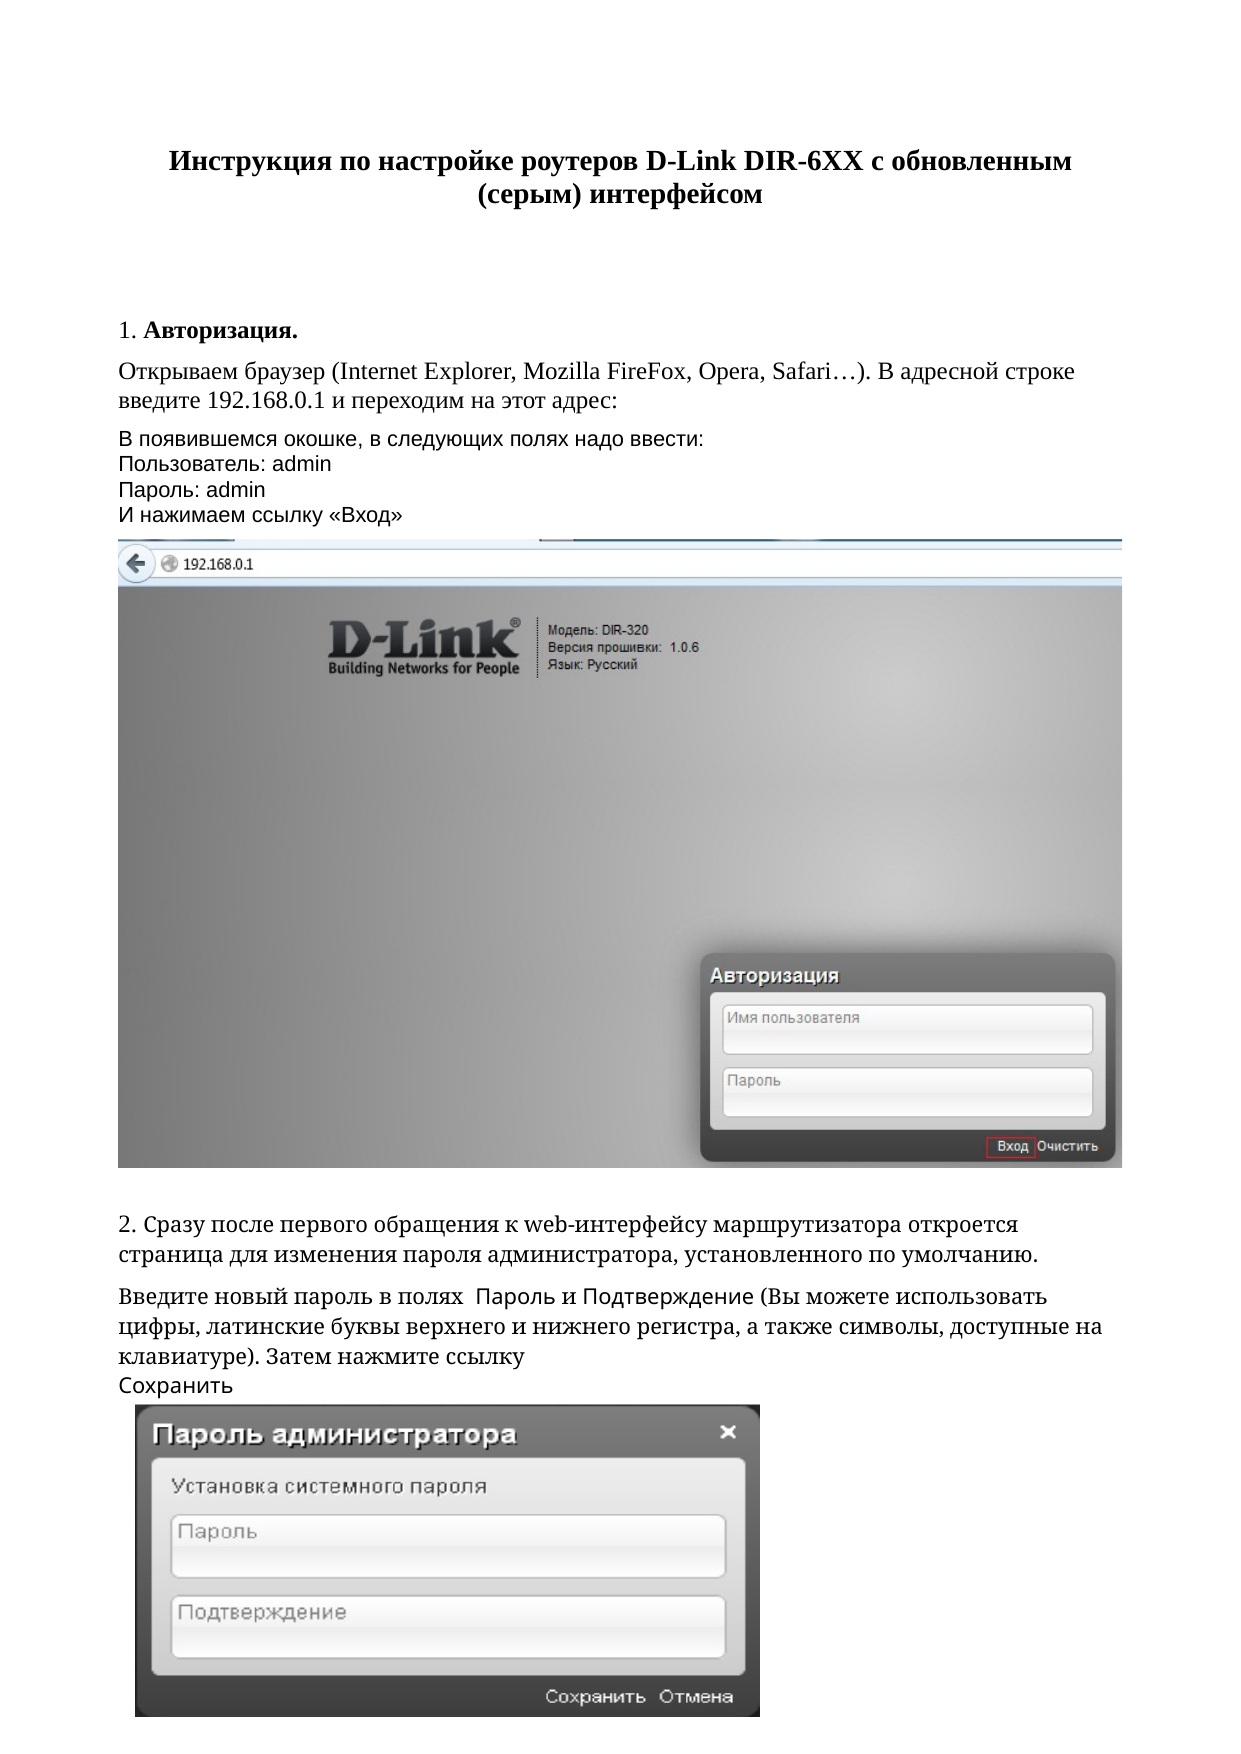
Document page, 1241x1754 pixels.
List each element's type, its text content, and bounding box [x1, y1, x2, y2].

picture [131, 1400, 764, 1721]
subtitle Инструкция по настройке роутеров D-Link DIR-6ХХ с обновленным (серым) интерфейсом [118, 143, 1122, 210]
text 1. Авторизация. [118, 315, 1122, 343]
text Сохранить [118, 1370, 1122, 1400]
text Введите новый пароль в полях Пароль и Подтверждение (Вы можете использовать цифры, латинские буквы верхнего и нижнего регистра, а также символы, доступные на клавиатуре). Затем нажмите ссылку [118, 1281, 1122, 1370]
picture [118, 539, 1123, 1168]
text В появившемся окошке, в следующих полях надо ввести: Пользователь: admin Пароль: admin И нажимаем ссылку «Вход» [118, 426, 1122, 527]
text 2. Сразу после первого обращения к web-интерфейсу маршрутизатора откроется страница для изменения пароля администратора, установленного по умолчанию. [118, 1209, 1122, 1268]
text Открываем браузер (Internet Explorer, Mozilla FireFox, Opera, Safari…). В адресной строке введите 192.168.0.1 и переходим на этот адрес: [118, 356, 1122, 413]
